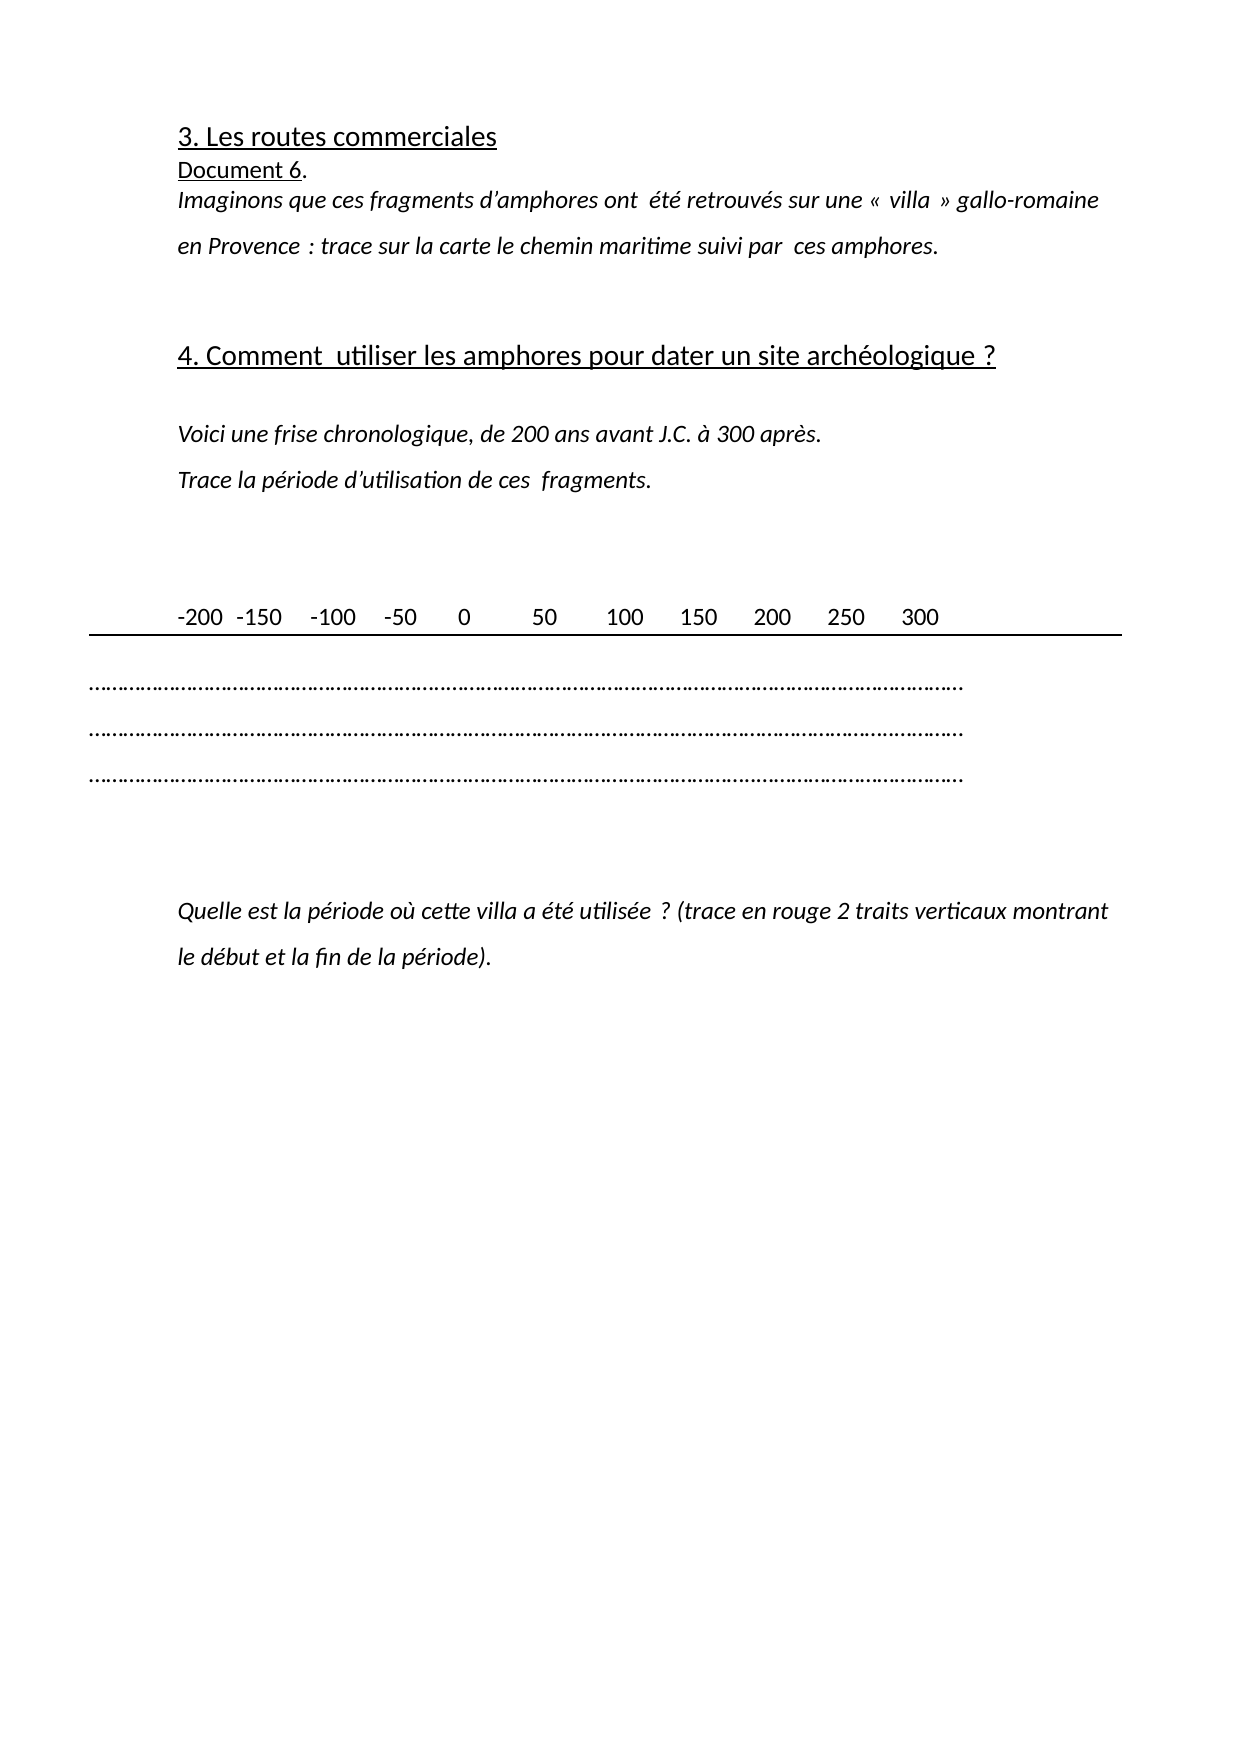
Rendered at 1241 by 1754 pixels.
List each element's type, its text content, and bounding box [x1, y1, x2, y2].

text ……………………………………………………..……………………………………………………………………………… [88, 666, 1184, 697]
text Trace la période d’utilisation de ces fragments. [177, 464, 1122, 494]
text Imaginons que ces fragments d’amphores ont été retrouvés sur une « villa » gallo-romaine en Provence : trace sur la carte le chemin maritime suivi par ces amphores. [177, 184, 1122, 261]
text Voici une frise chronologique, de 200 ans avant J.C. à 300 après. [177, 418, 1122, 449]
text -200 -150 -100 -50 0 50 100 150 200 250 300 [88, 601, 1122, 636]
text 3. Les routes commerciales [177, 118, 1122, 154]
text Document 6. [177, 154, 1122, 184]
text ……………………………………………………………………………………………………..……………………………… [88, 758, 1184, 788]
text …………………………………………………………………………………………………………………………..………… [88, 712, 1184, 743]
text Quelle est la période où cette villa a été utilisée ? (trace en rouge 2 traits verticaux montrant le début et la fin de la période). [177, 895, 1125, 971]
text 4. Comment utiliser les amphores pour dater un site archéologique ? [177, 337, 1122, 372]
